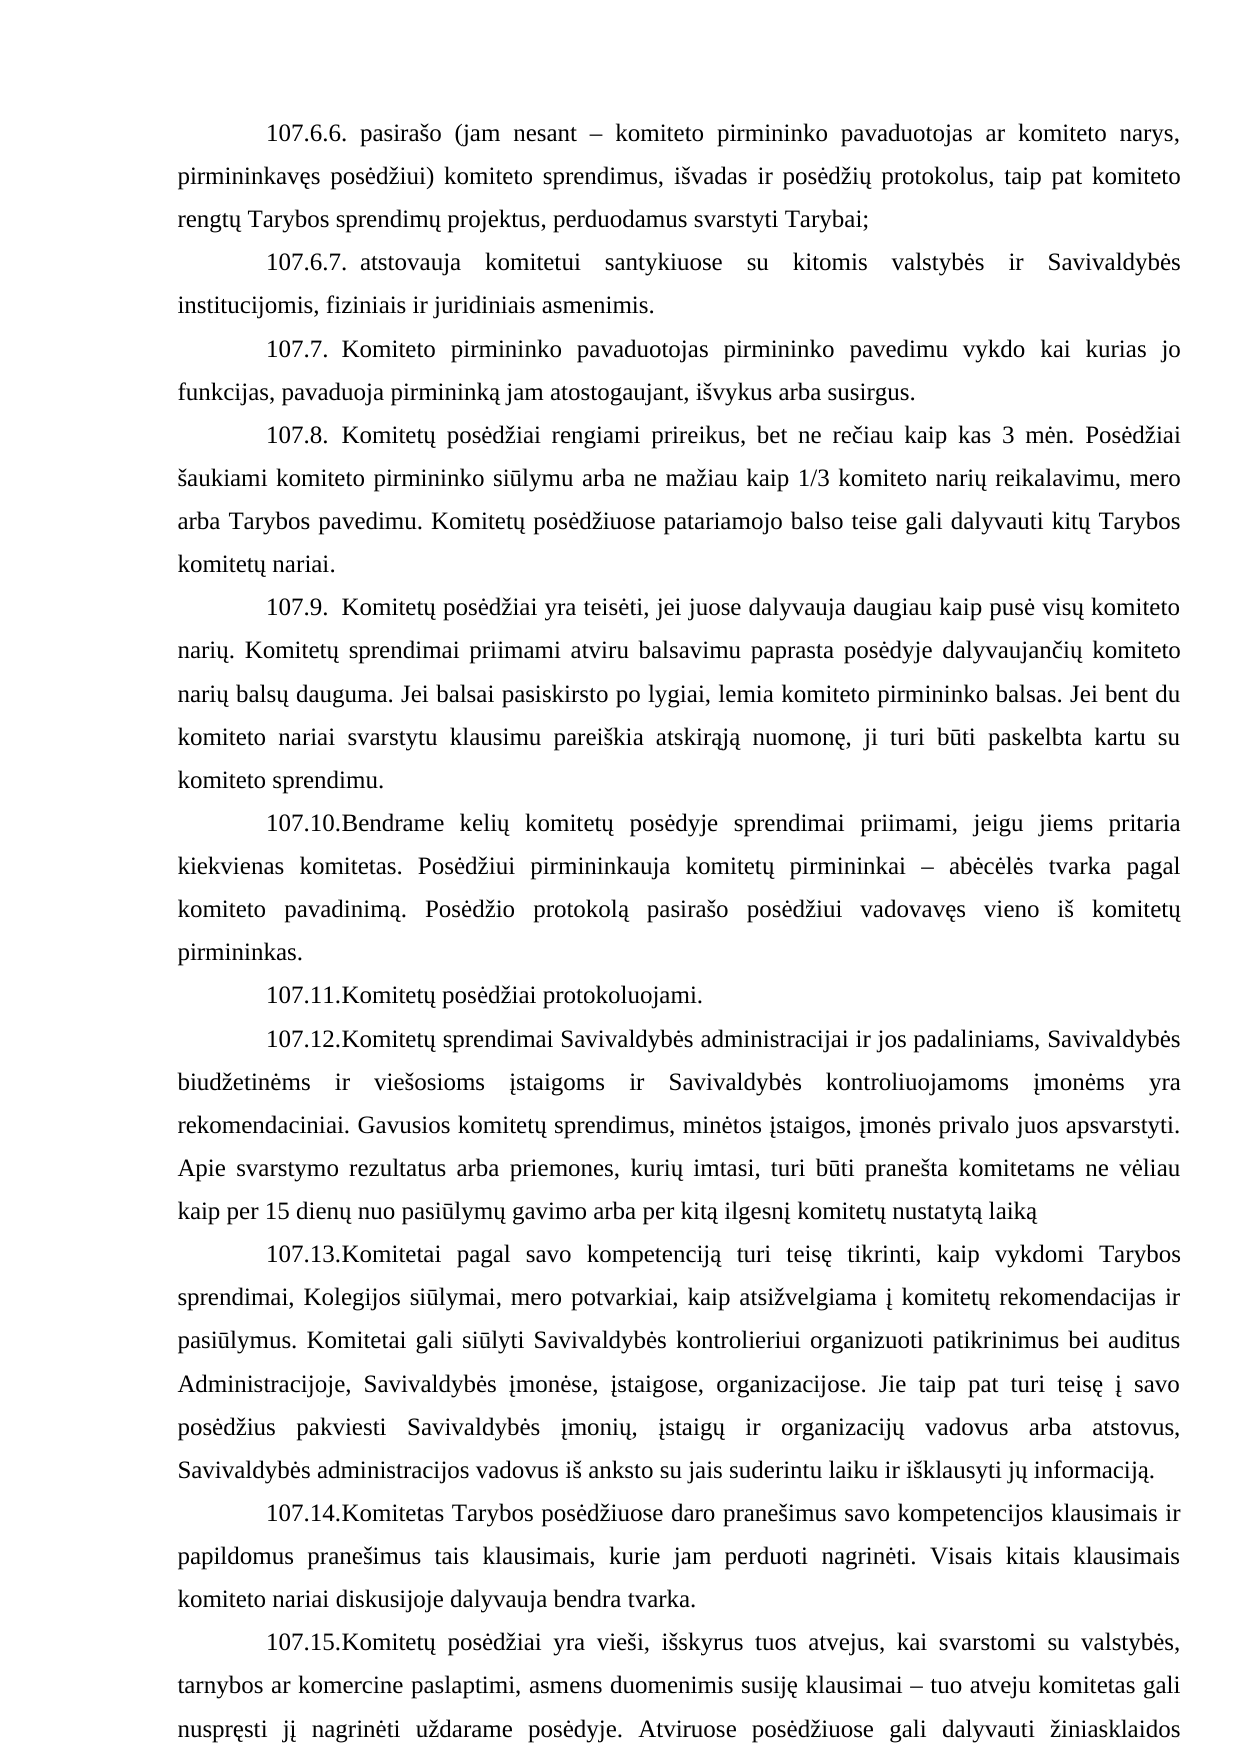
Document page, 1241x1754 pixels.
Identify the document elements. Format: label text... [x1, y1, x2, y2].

text 107.14. Komitetas Tarybos posėdžiuose daro pranešimus savo kompetencijos klausimais ir papildomus pranešimus tais klausimais, kurie jam perduoti nagrinėti. Visais kitais klausimais komiteto nariai diskusijoje dalyvauja bendra tvarka. [177, 1498, 1181, 1613]
text 107.6.6. pasirašo (jam nesant – komiteto pirmininko pavaduotojas ar komiteto narys, pirmininkavęs posėdžiui) komiteto sprendimus, išvadas ir posėdžių protokolus, taip pat komiteto rengtų Tarybos sprendimų projektus, perduodamus svarstyti Tarybai; [177, 118, 1181, 233]
text 107.12. Komitetų sprendimai Savivaldybės administracijai ir jos padaliniams, Savivaldybės biudžetinėms ir viešosioms įstaigoms ir Savivaldybės kontroliuojamoms įmonėms yra rekomendaciniai. Gavusios komitetų sprendimus, minėtos įstaigos, įmonės privalo juos apsvarstyti. Apie svarstymo rezultatus arba priemones, kurių imtasi, turi būti pranešta komitetams ne vėliau kaip per 15 dienų nuo pasiūlymų gavimo arba per kitą ilgesnį komitetų nustatytą laiką [177, 1024, 1181, 1225]
text 107.9. Komitetų posėdžiai yra teisėti, jei juose dalyvauja daugiau kaip pusė visų komiteto narių. Komitetų sprendimai priimami atviru balsavimu paprasta posėdyje dalyvaujančių komiteto narių balsų dauguma. Jei balsai pasiskirsto po lygiai, lemia komiteto pirmininko balsas. Jei bent du komiteto nariai svarstytu klausimu pareiškia atskirąją nuomonę, ji turi būti paskelbta kartu su komiteto sprendimu. [177, 592, 1181, 794]
text 107.15. Komitetų posėdžiai yra vieši, išskyrus tuos atvejus, kai svarstomi su valstybės, tarnybos ar komercine paslaptimi, asmens duomenimis susiję klausimai – tuo atveju komitetas gali nuspręsti jį nagrinėti uždarame posėdyje. Atviruose posėdžiuose gali dalyvauti žiniasklaidos [177, 1627, 1181, 1742]
text 107.8. Komitetų posėdžiai rengiami prireikus, bet ne rečiau kaip kas 3 mėn. Posėdžiai šaukiami komiteto pirmininko siūlymu arba ne mažiau kaip 1/3 komiteto narių reikalavimu, mero arba Tarybos pavedimu. Komitetų posėdžiuose patariamojo balso teise gali dalyvauti kitų Tarybos komitetų nariai. [177, 420, 1181, 578]
text 107.11. Komitetų posėdžiai protokoluojami. [177, 981, 1181, 1009]
text 107.6.7. atstovauja komitetui santykiuose su kitomis valstybės ir Savivaldybės institucijomis, fiziniais ir juridiniais asmenimis. [177, 247, 1181, 319]
text 107.10. Bendrame kelių komitetų posėdyje sprendimai priimami, jeigu jiems pritaria kiekvienas komitetas. Posėdžiui pirmininkauja komitetų pirmininkai – abėcėlės tvarka pagal komiteto pavadinimą. Posėdžio protokolą pasirašo posėdžiui vadovavęs vieno iš komitetų pirmininkas. [177, 808, 1181, 966]
text 107.13. Komitetai pagal savo kompetenciją turi teisę tikrinti, kaip vykdomi Tarybos sprendimai, Kolegijos siūlymai, mero potvarkiai, kaip atsižvelgiama į komitetų rekomendacijas ir pasiūlymus. Komitetai gali siūlyti Savivaldybės kontrolieriui organizuoti patikrinimus bei auditus Administracijoje, Savivaldybės įmonėse, įstaigose, organizacijose. Jie taip pat turi teisę į savo posėdžius pakviesti Savivaldybės įmonių, įstaigų ir organizacijų vadovus arba atstovus, Savivaldybės administracijos vadovus iš anksto su jais suderintu laiku ir išklausyti jų informaciją. [177, 1239, 1181, 1484]
text 107.7. Komiteto pirmininko pavaduotojas pirmininko pavedimu vykdo kai kurias jo funkcijas, pavaduoja pirmininką jam atostogaujant, išvykus arba susirgus. [177, 334, 1181, 406]
